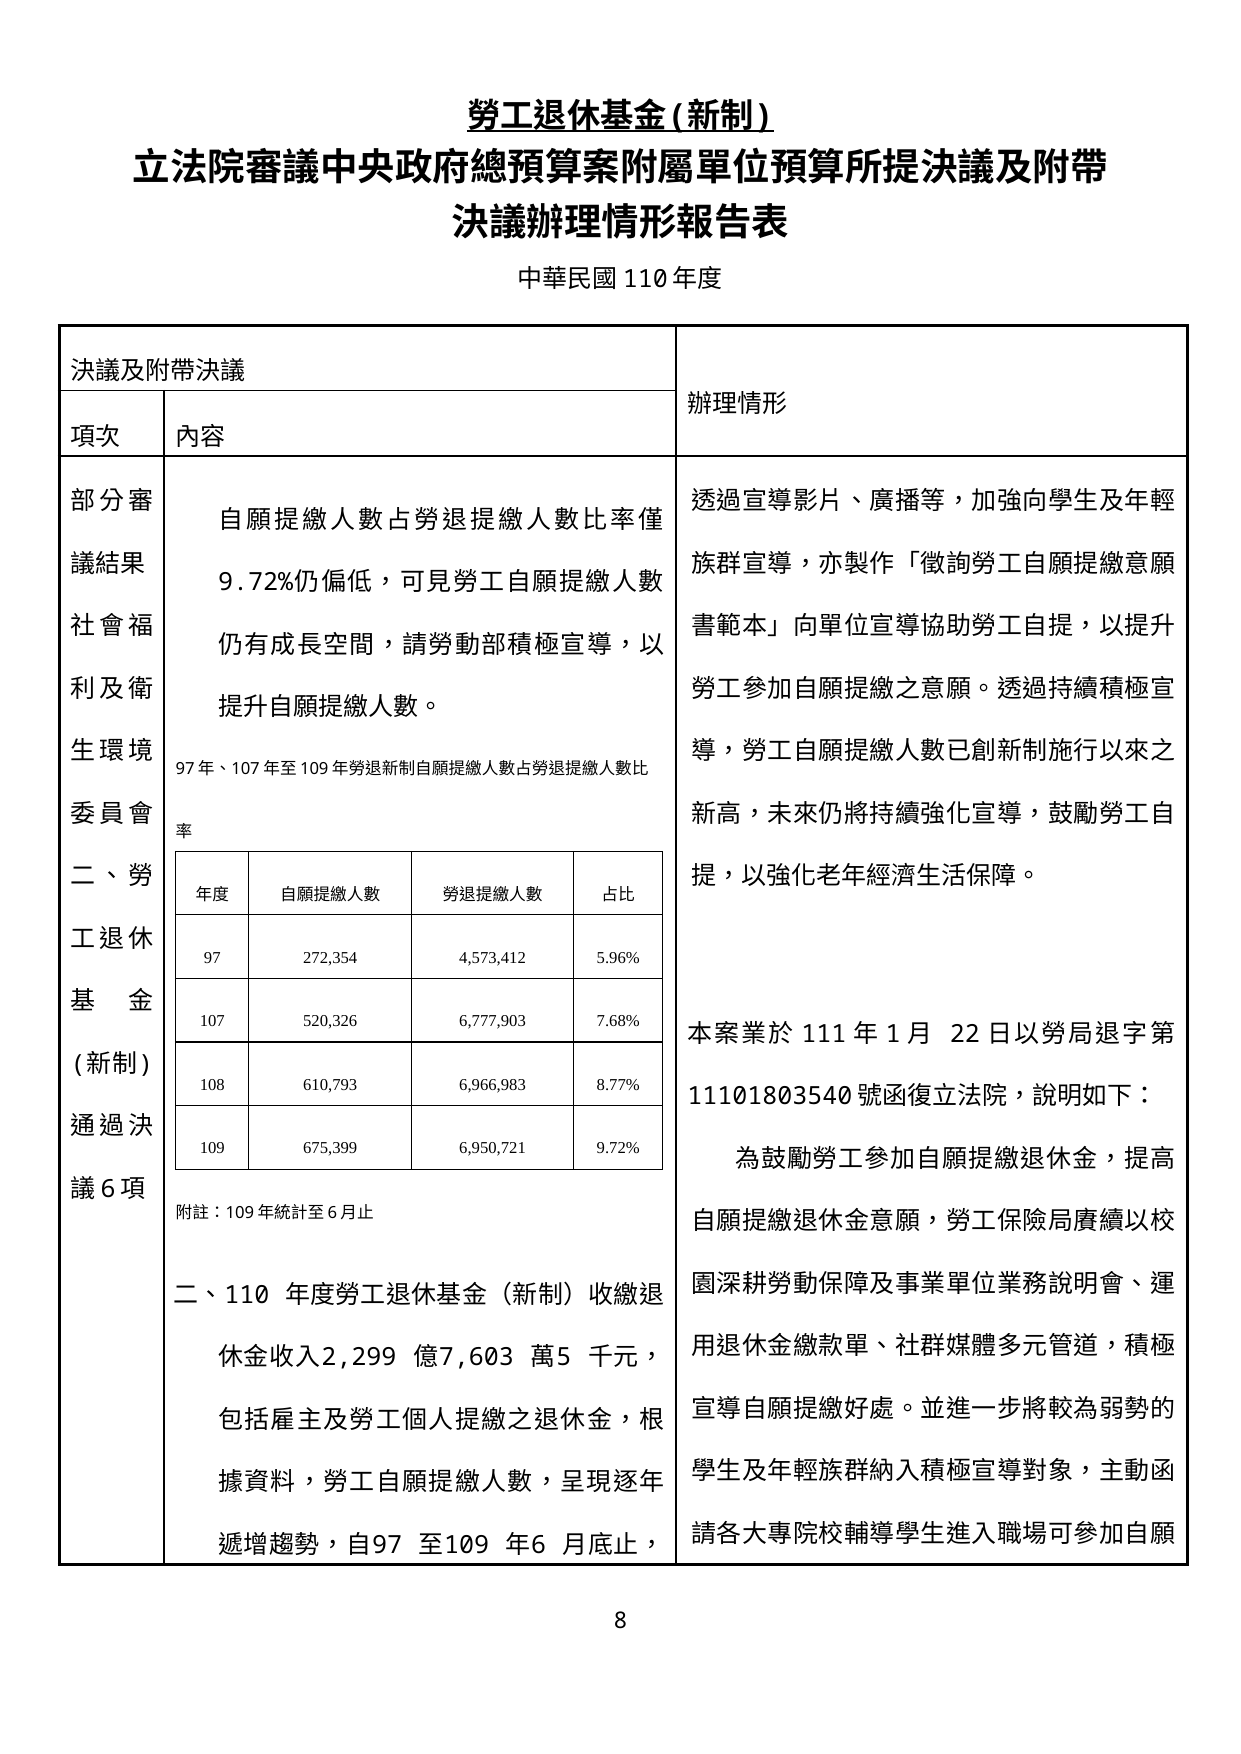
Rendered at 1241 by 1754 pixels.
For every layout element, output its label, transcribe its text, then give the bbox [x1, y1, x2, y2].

table_header 年度 [176, 852, 248, 914]
table_cell 5.96% [574, 915, 662, 978]
table_header 辦理情形 [677, 327, 1186, 455]
table_header 自願提繳人數 [249, 852, 411, 914]
table_cell 520,326 [249, 979, 411, 1041]
table_cell 自願提繳人數占勞退提繳人數比率僅9.72%仍偏低，可見勞工自願提繳人數仍有成長空間，請勞動部積極宣導，以提升自願提繳人數。 97年、107年至109年勞退新制自願提繳人數占勞退提繳人數比率 附註：109年統計至6月止 二、110 年度勞工退休基金（新制）收繳退休金收入2,299 億7,603 萬5 千元，包括雇主及勞工個人提繳之退休金，根據資料，勞工自願提繳人數，呈現逐年遞增趨勢，自97 至109 年6 月底止， [165, 457, 675, 1563]
table_header 決議及附帶決議 [61, 327, 675, 390]
table_header 占比 [574, 852, 662, 914]
table_cell 透過宣導影片、廣播等，加強向學生及年輕族群宣導，亦製作「徵詢勞工自願提繳意願書範本」向單位宣導協助勞工自提，以提升勞工參加自願提繳之意願。透過持續積極宣導，勞工自願提繳人數已創新制施行以來之新高，未來仍將持續強化宣導，鼓勵勞工自提，以強化老年經濟生活保障。 本案業於111年1月 22日以勞局退字第11101803540號函復立法院，說明如下： 為鼓勵勞工參加自願提繳退休金，提高自願提繳退休金意願，勞工保險局賡續以校園深耕勞動保障及事業單位業務說明會、運用退休金繳款單、社群媒體多元管道，積極宣導自願提繳好處。並進一步將較為弱勢的學生及年輕族群納入積極宣導對象，主動函請各大專院校輔導學生進入職場可參加自願 [677, 457, 1186, 1563]
table_cell 項次 [61, 391, 163, 455]
table_cell 4,573,412 [412, 915, 573, 978]
table_header 勞退提繳人數 [412, 852, 573, 914]
table_cell 6,966,983 [412, 1043, 573, 1105]
table_cell 97 [176, 915, 248, 978]
table_cell 9.72% [574, 1106, 662, 1168]
table_cell 610,793 [249, 1043, 411, 1105]
table_cell 部分審議結果 社會福利及衛生環境委員會二、勞工退休基金(新制)通過決議6項 [61, 457, 163, 1563]
table_cell 107 [176, 979, 248, 1041]
table_cell 108 [176, 1043, 248, 1105]
table_cell 675,399 [249, 1106, 411, 1168]
table_cell 6,950,721 [412, 1106, 573, 1168]
table_cell 6,777,903 [412, 979, 573, 1041]
table_cell 內容 [165, 391, 675, 455]
table_cell 7.68% [574, 979, 662, 1041]
table_cell 8.77% [574, 1043, 662, 1105]
table_cell 272,354 [249, 915, 411, 978]
table_cell 109 [176, 1106, 248, 1168]
